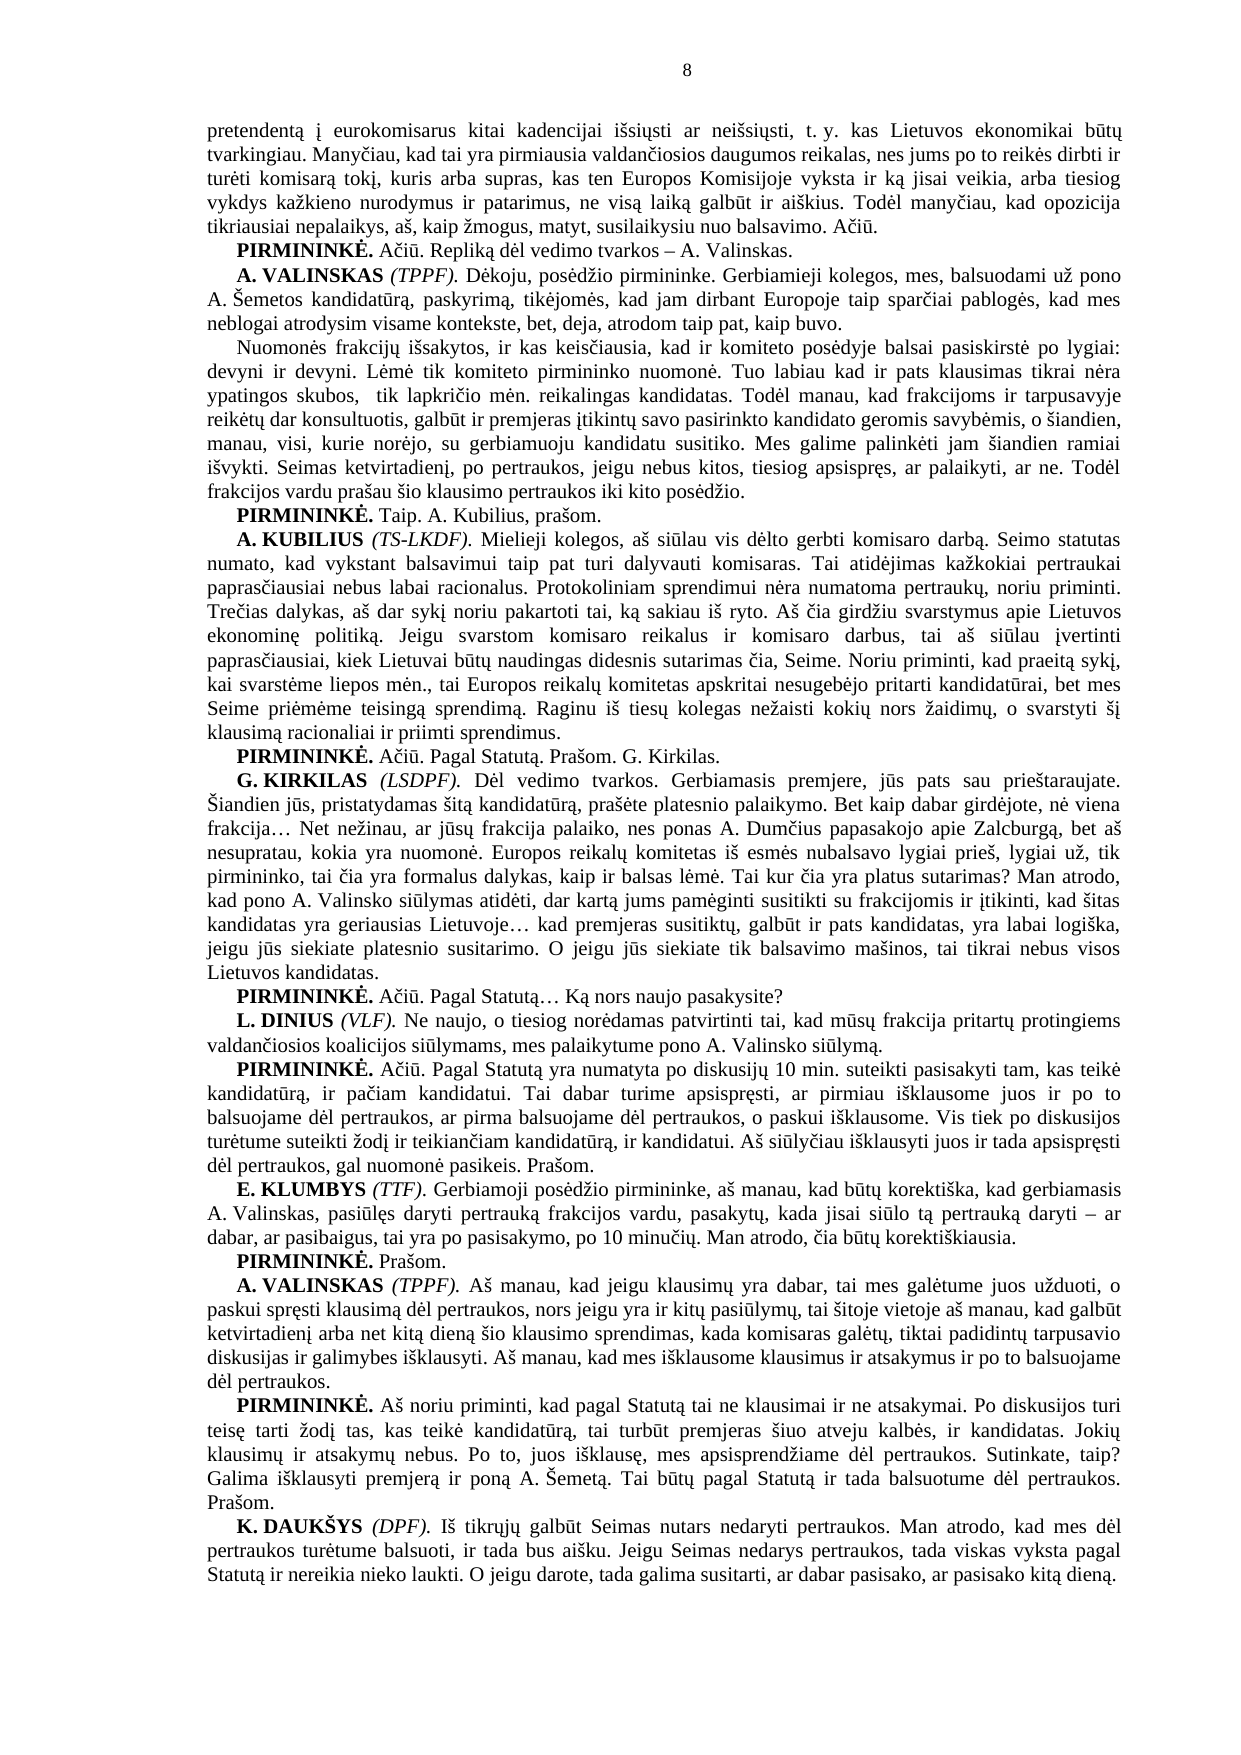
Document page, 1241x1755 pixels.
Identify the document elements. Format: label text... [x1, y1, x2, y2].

text pretendentą į eurokomisarus kitai kadencijai išsiųsti ar neišsiųsti, t. y. kas Lietuvos ekonomikai būtų tvarkingiau. Manyčiau, kad tai yra pirmiausia valdančiosios daugumos reikalas, nes jums po to reikės dirbti ir turėti komisarą tokį, kuris arba supras, kas ten Europos Komisijoje vyksta ir ką jisai veikia, arba tiesiog vykdys kažkieno nurodymus ir patarimus, ne visą laiką galbūt ir aiškius. Todėl manyčiau, kad opozicija tikriausiai nepalaikys, aš, kaip žmogus, matyt, susilaikysiu nuo balsavimo. Ačiū. [207, 118, 1122, 238]
text PIRMININKĖ. Ačiū. Pagal Statutą… Ką nors naujo pasakysite? [207, 984, 1122, 1008]
text G. KIRKILAS (LSDPF). Dėl vedimo tvarkos. Gerbiamasis premjere, jūs pats sau prieštaraujate. Šiandien jūs, pristatydamas šitą kandidatūrą, prašėte platesnio palaikymo. Bet kaip dabar girdėjote, nė viena frakcija… Net nežinau, ar jūsų frakcija palaiko, nes ponas A. Dumčius papasakojo apie Zalcburgą, bet aš nesupratau, kokia yra nuomonė. Europos reikalų komitetas iš esmės nubalsavo lygiai prieš, lygiai už, tik pirmininko, tai čia yra formalus dalykas, kaip ir balsas lėmė. Tai kur čia yra platus sutarimas? Man atrodo, kad pono A. Valinsko siūlymas atidėti, dar kartą jums pamėginti susitikti su frakcijomis ir įtikinti, kad šitas kandidatas yra geriausias Lietuvoje… kad premjeras susitiktų, galbūt ir pats kandidatas, yra labai logiška, jeigu jūs siekiate platesnio susitarimo. O jeigu jūs siekiate tik balsavimo mašinos, tai tikrai nebus visos Lietuvos kandidatas. [207, 768, 1122, 984]
text A. VALINSKAS (TPPF). Dėkoju, posėdžio pirmininke. Gerbiamieji kolegos, mes, balsuodami už pono A. Šemetos kandidatūrą, paskyrimą, tikėjomės, kad jam dirbant Europoje taip sparčiai pablogės, kad mes neblogai atrodysim visame kontekste, bet, deja, atrodom taip pat, kaip buvo. [207, 262, 1122, 335]
text PIRMININKĖ. Ačiū. Pagal Statutą yra numatyta po diskusijų 10 min. suteikti pasisakyti tam, kas teikė kandidatūrą, ir pačiam kandidatui. Tai dabar turime apsispręsti, ar pirmiau išklausome juos ir po to balsuojame dėl pertraukos, ar pirma balsuojame dėl pertraukos, o paskui išklausome. Vis tiek po diskusijos turėtume suteikti žodį ir teikiančiam kandidatūrą, ir kandidatui. Aš siūlyčiau išklausyti juos ir tada apsispręsti dėl pertraukos, gal nuomonė pasikeis. Prašom. [207, 1057, 1122, 1177]
text PIRMININKĖ. Prašom. [207, 1249, 1122, 1273]
text L. DINIUS (VLF). Ne naujo, o tiesiog norėdamas patvirtinti tai, kad mūsų frakcija pritartų protingiems valdančiosios koalicijos siūlymams, mes palaikytume pono A. Valinsko siūlymą. [207, 1008, 1122, 1057]
text PIRMININKĖ. Ačiū. Repliką dėl vedimo tvarkos – A. Valinskas. [207, 238, 1122, 262]
text A. KUBILIUS (TS-LKDF). Mielieji kolegos, aš siūlau vis dėlto gerbti komisaro darbą. Seimo statutas numato, kad vykstant balsavimui taip pat turi dalyvauti komisaras. Tai atidėjimas kažkokiai pertraukai paprasčiausiai nebus labai racionalus. Protokoliniam sprendimui nėra numatoma pertraukų, noriu priminti. Trečias dalykas, aš dar sykį noriu pakartoti tai, ką sakiau iš ryto. Aš čia girdžiu svarstymus apie Lietuvos ekonominę politiką. Jeigu svarstom komisaro reikalus ir komisaro darbus, tai aš siūlau įvertinti paprasčiausiai, kiek Lietuvai būtų naudingas didesnis sutarimas čia, Seime. Noriu priminti, kad praeitą sykį, kai svarstėme liepos mėn., tai Europos reikalų komitetas apskritai nesugebėjo pritarti kandidatūrai, bet mes Seime priėmėme teisingą sprendimą. Raginu iš tiesų kolegas nežaisti kokių nors žaidimų, o svarstyti šį klausimą racionaliai ir priimti sprendimus. [207, 527, 1122, 744]
text PIRMININKĖ. Ačiū. Pagal Statutą. Prašom. G. Kirkilas. [207, 744, 1122, 768]
text A. VALINSKAS (TPPF). Aš manau, kad jeigu klausimų yra dabar, tai mes galėtume juos užduoti, o paskui spręsti klausimą dėl pertraukos, nors jeigu yra ir kitų pasiūlymų, tai šitoje vietoje aš manau, kad galbūt ketvirtadienį arba net kitą dieną šio klausimo sprendimas, kada komisaras galėtų, tiktai padidintų tarpusavio diskusijas ir galimybes išklausyti. Aš manau, kad mes išklausome klausimus ir atsakymus ir po to balsuojame dėl pertraukos. [207, 1273, 1122, 1393]
text PIRMININKĖ. Aš noriu priminti, kad pagal Statutą tai ne klausimai ir ne atsakymai. Po diskusijos turi teisę tarti žodį tas, kas teikė kandidatūrą, tai turbūt premjeras šiuo atveju kalbės, ir kandidatas. Jokių klausimų ir atsakymų nebus. Po to, juos išklausę, mes apsisprendžiame dėl pertraukos. Sutinkate, taip? Galima išklausyti premjerą ir poną A. Šemetą. Tai būtų pagal Statutą ir tada balsuotume dėl pertraukos. Prašom. [207, 1393, 1122, 1514]
text PIRMININKĖ. Taip. A. Kubilius, prašom. [207, 503, 1122, 527]
text Nuomonės frakcijų išsakytos, ir kas keisčiausia, kad ir komiteto posėdyje balsai pasiskirstė po lygiai: devyni ir devyni. Lėmė tik komiteto pirmininko nuomonė. Tuo labiau kad ir pats klausimas tikrai nėra ypatingos skubos, tik lapkričio mėn. reikalingas kandidatas. Todėl manau, kad frakcijoms ir tarpusavyje reikėtų dar konsultuotis, galbūt ir premjeras įtikintų savo pasirinkto kandidato geromis savybėmis, o šiandien, manau, visi, kurie norėjo, su gerbiamuoju kandidatu susitiko. Mes galime palinkėti jam šiandien ramiai išvykti. Seimas ketvirtadienį, po pertraukos, jeigu nebus kitos, tiesiog apsispręs, ar palaikyti, ar ne. Todėl frakcijos vardu prašau šio klausimo pertraukos iki kito posėdžio. [207, 335, 1122, 503]
text K. DAUKŠYS (DPF). Iš tikrųjų galbūt Seimas nutars nedaryti pertraukos. Man atrodo, kad mes dėl pertraukos turėtume balsuoti, ir tada bus aišku. Jeigu Seimas nedarys pertraukos, tada viskas vyksta pagal Statutą ir nereikia nieko laukti. O jeigu darote, tada galima susitarti, ar dabar pasisako, ar pasisako kitą dieną. [207, 1514, 1122, 1586]
text E. KLUMBYS (TTF). Gerbiamoji posėdžio pirmininke, aš manau, kad būtų korektiška, kad gerbiamasis A. Valinskas, pasiūlęs daryti pertrauką frakcijos vardu, pasakytų, kada jisai siūlo tą pertrauką daryti – ar dabar, ar pasibaigus, tai yra po pasisakymo, po 10 minučių. Man atrodo, čia būtų korektiškiausia. [207, 1177, 1122, 1249]
